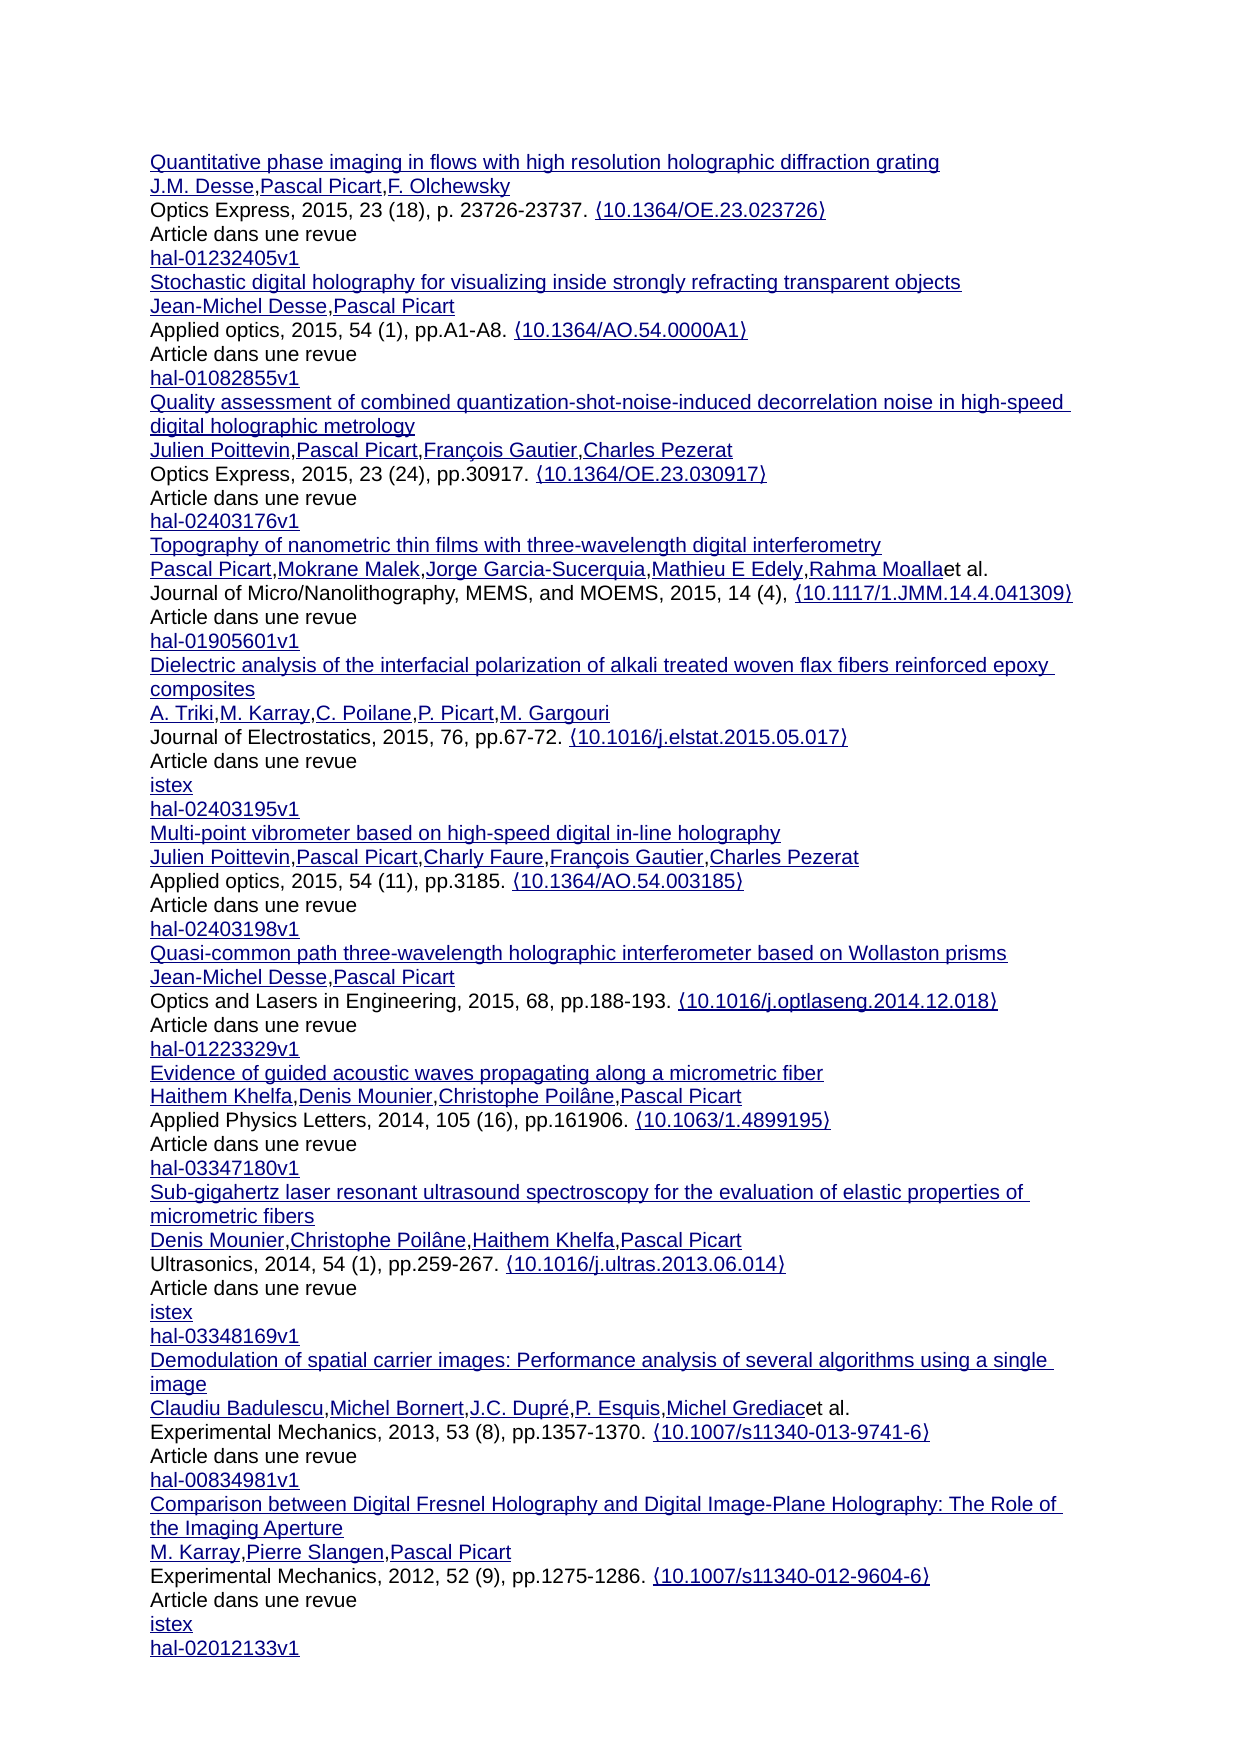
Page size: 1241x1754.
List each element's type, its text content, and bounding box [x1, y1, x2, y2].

table_cell Topography of nanometric thin films with three-wavelength digital interferometry Pascal Picart,Mokrane Malek,Jorge Garcia-Sucerquia,Mathieu E Edely,Rahma Moallaet al. Journal of Micro/Nanolithography, MEMS, and MOEMS, 2015, 14 (4), ⟨10.1117/1.JMM.14.4.041309⟩ Article dans une revue hal-01905601v1 [150, 533, 1090, 653]
table_cell Dielectric analysis of the interfacial polarization of alkali treated woven flax fibers reinforced epoxy composites A. Triki,M. Karray,C. Poilane,P. Picart,M. Gargouri Journal of Electrostatics, 2015, 76, pp.67-72. ⟨10.1016/j.elstat.2015.05.017⟩ Article dans une revue istex hal-02403195v1 [150, 653, 1090, 821]
table_cell Stochastic digital holography for visualizing inside strongly refracting transparent objects Jean-Michel Desse,Pascal Picart Applied optics, 2015, 54 (1), pp.A1-A8. ⟨10.1364/AO.54.0000A1⟩ Article dans une revue hal-01082855v1 [150, 270, 1090, 389]
table_cell Quantitative phase imaging in flows with high resolution holographic diffraction grating J.M. Desse,Pascal Picart,F. Olchewsky Optics Express, 2015, 23 (18), p. 23726-23737. ⟨10.1364/OE.23.023726⟩ Article dans une revue hal-01232405v1 [150, 150, 1090, 270]
table_cell Evidence of guided acoustic waves propagating along a micrometric fiber Haithem Khelfa,Denis Mounier,Christophe Poilâne,Pascal Picart Applied Physics Letters, 2014, 105 (16), pp.161906. ⟨10.1063/1.4899195⟩ Article dans une revue hal-03347180v1 [150, 1060, 1090, 1180]
table_cell Multi-point vibrometer based on high-speed digital in-line holography Julien Poittevin,Pascal Picart,Charly Faure,François Gautier,Charles Pezerat Applied optics, 2015, 54 (11), pp.3185. ⟨10.1364/AO.54.003185⟩ Article dans une revue hal-02403198v1 [150, 821, 1090, 941]
table_cell Comparison between Digital Fresnel Holography and Digital Image-Plane Holography: The Role of the Imaging Aperture M. Karray,Pierre Slangen,Pascal Picart Experimental Mechanics, 2012, 52 (9), pp.1275-1286. ⟨10.1007/s11340-012-9604-6⟩ Article dans une revue istex hal-02012133v1 [150, 1492, 1090, 1659]
table_cell Sub-gigahertz laser resonant ultrasound spectroscopy for the evaluation of elastic properties of micrometric fibers Denis Mounier,Christophe Poilâne,Haithem Khelfa,Pascal Picart Ultrasonics, 2014, 54 (1), pp.259-267. ⟨10.1016/j.ultras.2013.06.014⟩ Article dans une revue istex hal-03348169v1 [150, 1180, 1090, 1348]
table_cell Demodulation of spatial carrier images: Performance analysis of several algorithms using a single image Claudiu Badulescu,Michel Bornert,J.C. Dupré,P. Esquis,Michel Grediacet al. Experimental Mechanics, 2013, 53 (8), pp.1357-1370. ⟨10.1007/s11340-013-9741-6⟩ Article dans une revue hal-00834981v1 [150, 1348, 1090, 1492]
table_cell Quasi-common path three-wavelength holographic interferometer based on Wollaston prisms Jean-Michel Desse,Pascal Picart Optics and Lasers in Engineering, 2015, 68, pp.188-193. ⟨10.1016/j.optlaseng.2014.12.018⟩ Article dans une revue hal-01223329v1 [150, 941, 1090, 1060]
table_cell Quality assessment of combined quantization-shot-noise-induced decorrelation noise in high-speed digital holographic metrology Julien Poittevin,Pascal Picart,François Gautier,Charles Pezerat Optics Express, 2015, 23 (24), pp.30917. ⟨10.1364/OE.23.030917⟩ Article dans une revue hal-02403176v1 [150, 390, 1090, 533]
